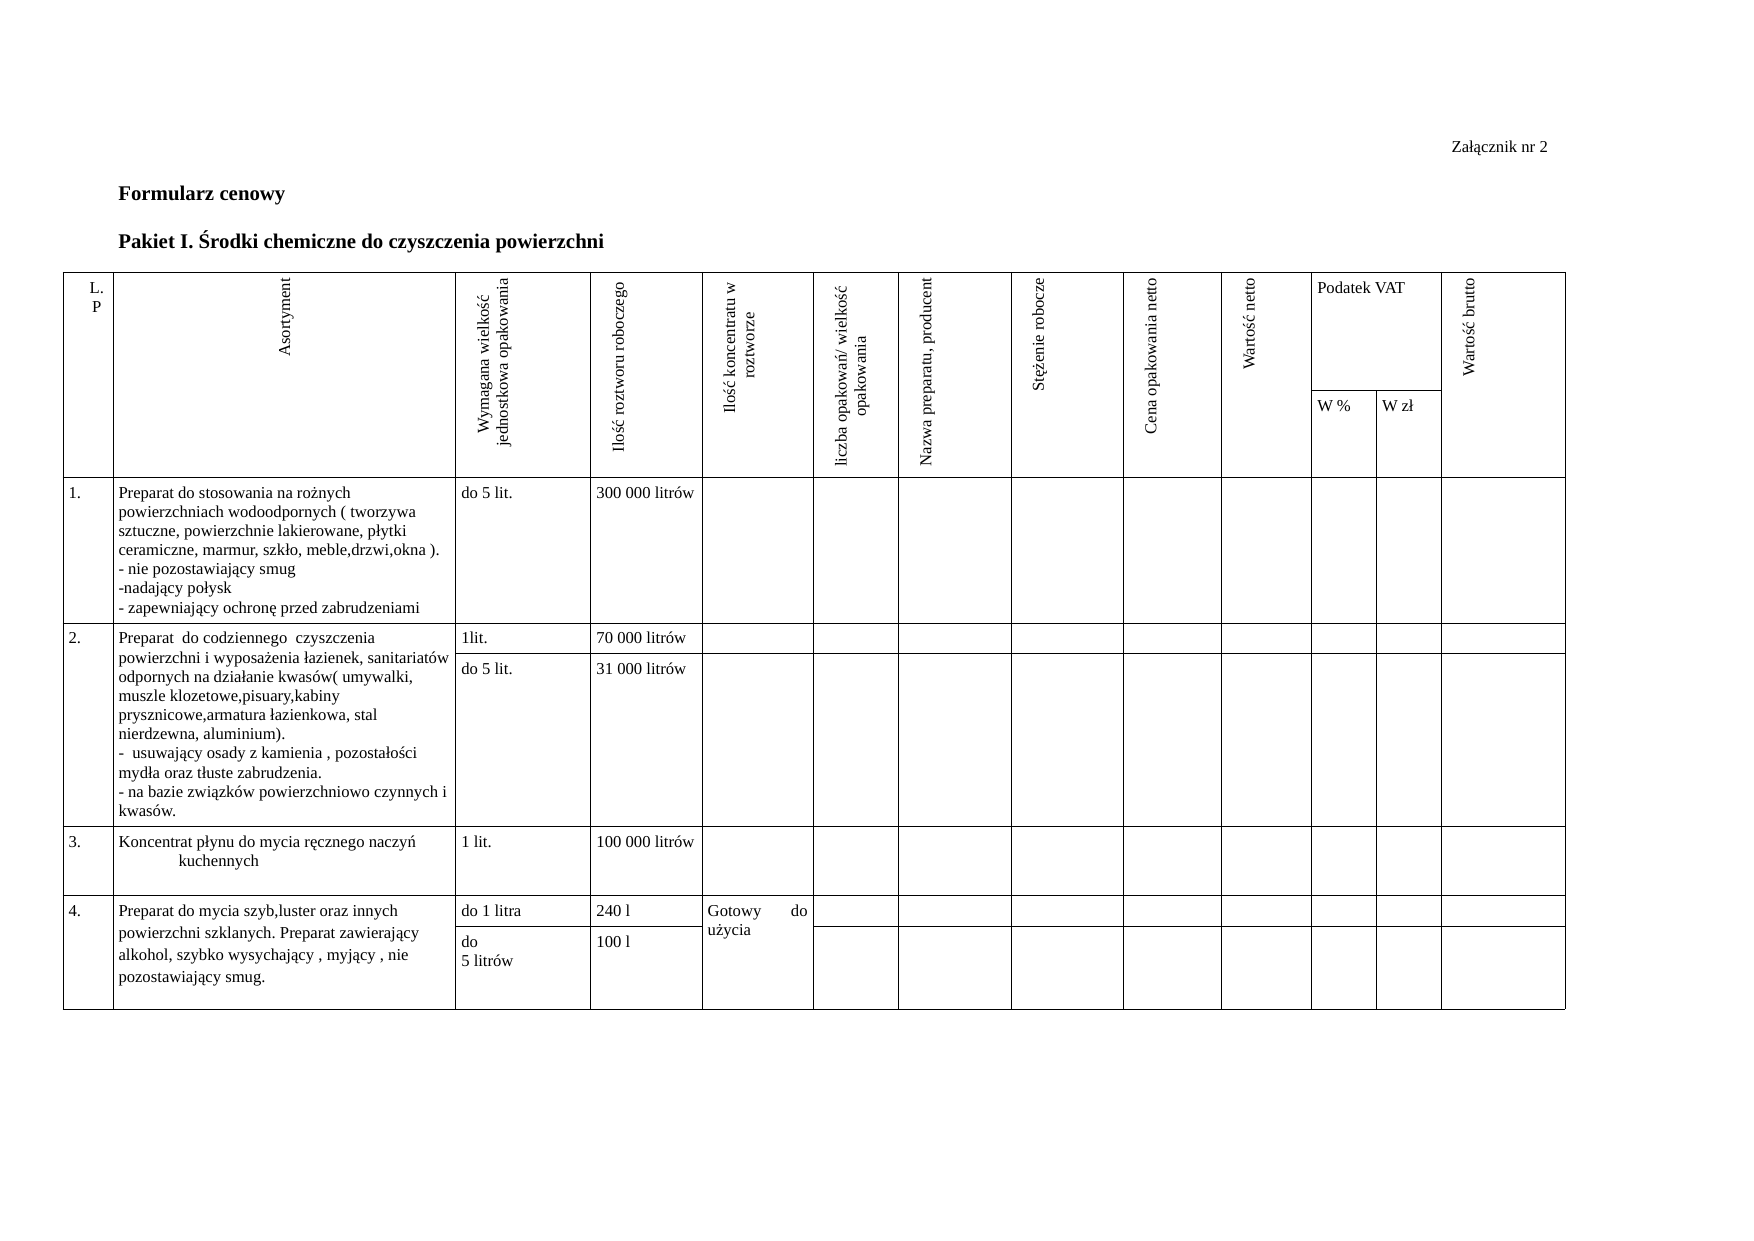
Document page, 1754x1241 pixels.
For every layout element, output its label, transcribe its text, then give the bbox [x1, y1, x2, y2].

table_cell [1012, 927, 1123, 1009]
table_cell [814, 896, 898, 926]
table_cell do 5 litrów [456, 927, 590, 1009]
table_cell 100 l [591, 927, 702, 1009]
table_cell [899, 624, 1011, 653]
table_cell [1222, 927, 1311, 1009]
table_cell [1124, 478, 1221, 622]
table_cell [1124, 827, 1221, 895]
table_cell 2. [64, 624, 113, 826]
table_cell [1222, 624, 1311, 653]
table_header Wartość netto [1222, 273, 1311, 477]
table_cell [899, 927, 1011, 1009]
table_cell [1222, 896, 1311, 926]
table_header Cena opakowania netto [1124, 273, 1221, 477]
table_cell 1. [64, 478, 113, 622]
table_cell 100 000 litrów [591, 827, 702, 895]
table_cell Koncentrat płynu do mycia ręcznego naczyń kuchennych [114, 827, 455, 895]
table_header Nazwa preparatu, producent [899, 273, 1011, 477]
table_cell [1222, 654, 1311, 826]
table_cell [1312, 624, 1376, 653]
table_cell [1222, 478, 1311, 622]
table_cell [703, 478, 813, 622]
table_cell do 1 litra [456, 896, 590, 926]
table_cell 1 lit. [456, 827, 590, 895]
table_cell [1442, 654, 1565, 826]
table_cell [814, 624, 898, 653]
table_cell [1012, 654, 1123, 826]
table_cell [1222, 827, 1311, 895]
table_cell 70 000 litrów [591, 624, 702, 653]
table_header Ilość roztworu roboczego [591, 273, 702, 477]
table_cell [1124, 927, 1221, 1009]
table_cell Preparat do mycia szyb,luster oraz innych powierzchni szklanych. Preparat zawierający alkohol, szybko wysychający , myjący , nie pozostawiający smug. [114, 896, 455, 1009]
table_cell 1lit. [456, 624, 590, 653]
table_cell [899, 478, 1011, 622]
text Załącznik nr 2 [118, 137, 1636, 156]
table_cell [1012, 827, 1123, 895]
table_cell [1377, 654, 1441, 826]
table_cell [1377, 478, 1441, 622]
table_cell [1442, 927, 1565, 1009]
table_cell [1012, 478, 1123, 622]
table_cell [1012, 896, 1123, 926]
table_cell [814, 654, 898, 826]
table_header liczba opakowań/ wielkość opakowania [814, 273, 898, 477]
table_cell [1442, 827, 1565, 895]
table_cell [1312, 654, 1376, 826]
table_cell do 5 lit. [456, 654, 590, 826]
table_cell [703, 624, 813, 653]
table_cell [1442, 896, 1565, 926]
table_cell 4. [64, 896, 113, 1009]
table_cell 300 000 litrów [591, 478, 702, 622]
table_cell [1124, 896, 1221, 926]
table_cell 240 l [591, 896, 702, 926]
table_cell [1377, 827, 1441, 895]
table_cell 3. [64, 827, 113, 895]
table_cell Preparat do codziennego czyszczenia powierzchni i wyposażenia łazienek, sanitariatów odpornych na działanie kwasów( umywalki, muszle klozetowe,pisuary,kabiny prysznicowe,armatura łazienkowa, stal nierdzewna, aluminium). - usuwający osady z kamienia , pozostałości mydła oraz tłuste zabrudzenia. - na bazie związków powierzchniowo czynnych i kwasów. [114, 624, 455, 826]
table_header Asortyment [114, 273, 455, 477]
table_cell [899, 827, 1011, 895]
table_header L.P [64, 273, 113, 477]
subtitle Formularz cenowy [118, 181, 1636, 204]
table_cell [814, 827, 898, 895]
table_cell Gotowy do użycia [703, 896, 813, 1009]
table_cell [703, 654, 813, 826]
table_cell [1312, 478, 1376, 622]
table_cell [1124, 654, 1221, 826]
table_cell [1377, 927, 1441, 1009]
table_header Wymagana wielkość jednostkowa opakowania [456, 273, 590, 477]
table_cell [899, 896, 1011, 926]
table_header Podatek VAT [1312, 273, 1441, 390]
table_cell [1012, 624, 1123, 653]
table_cell [1442, 624, 1565, 653]
table_cell [1124, 624, 1221, 653]
table_header Wartość brutto [1442, 273, 1565, 477]
table_cell [1312, 927, 1376, 1009]
table_cell [1312, 827, 1376, 895]
table_cell [703, 827, 813, 895]
table_cell [1442, 478, 1565, 622]
table_cell [1312, 896, 1376, 926]
table_cell [1377, 896, 1441, 926]
table_cell [899, 654, 1011, 826]
table_cell [814, 478, 898, 622]
table_cell 31 000 litrów [591, 654, 702, 826]
table_cell W zł [1377, 391, 1441, 477]
table_header Ilość koncentratu w roztworze [703, 273, 813, 477]
table_cell [814, 927, 898, 1009]
subtitle Pakiet I. Środki chemiczne do czyszczenia powierzchni [118, 229, 1636, 253]
table_cell Preparat do stosowania na rożnych powierzchniach wodoodpornych ( tworzywa sztuczne, powierzchnie lakierowane, płytki ceramiczne, marmur, szkło, meble,drzwi,okna ). - nie pozostawiający smug -nadający połysk - zapewniający ochronę przed zabrudzeniami [114, 478, 455, 622]
table_cell [1377, 624, 1441, 653]
table_cell W % [1312, 391, 1376, 477]
table_cell do 5 lit. [456, 478, 590, 622]
table_header Stężenie robocze [1012, 273, 1123, 477]
